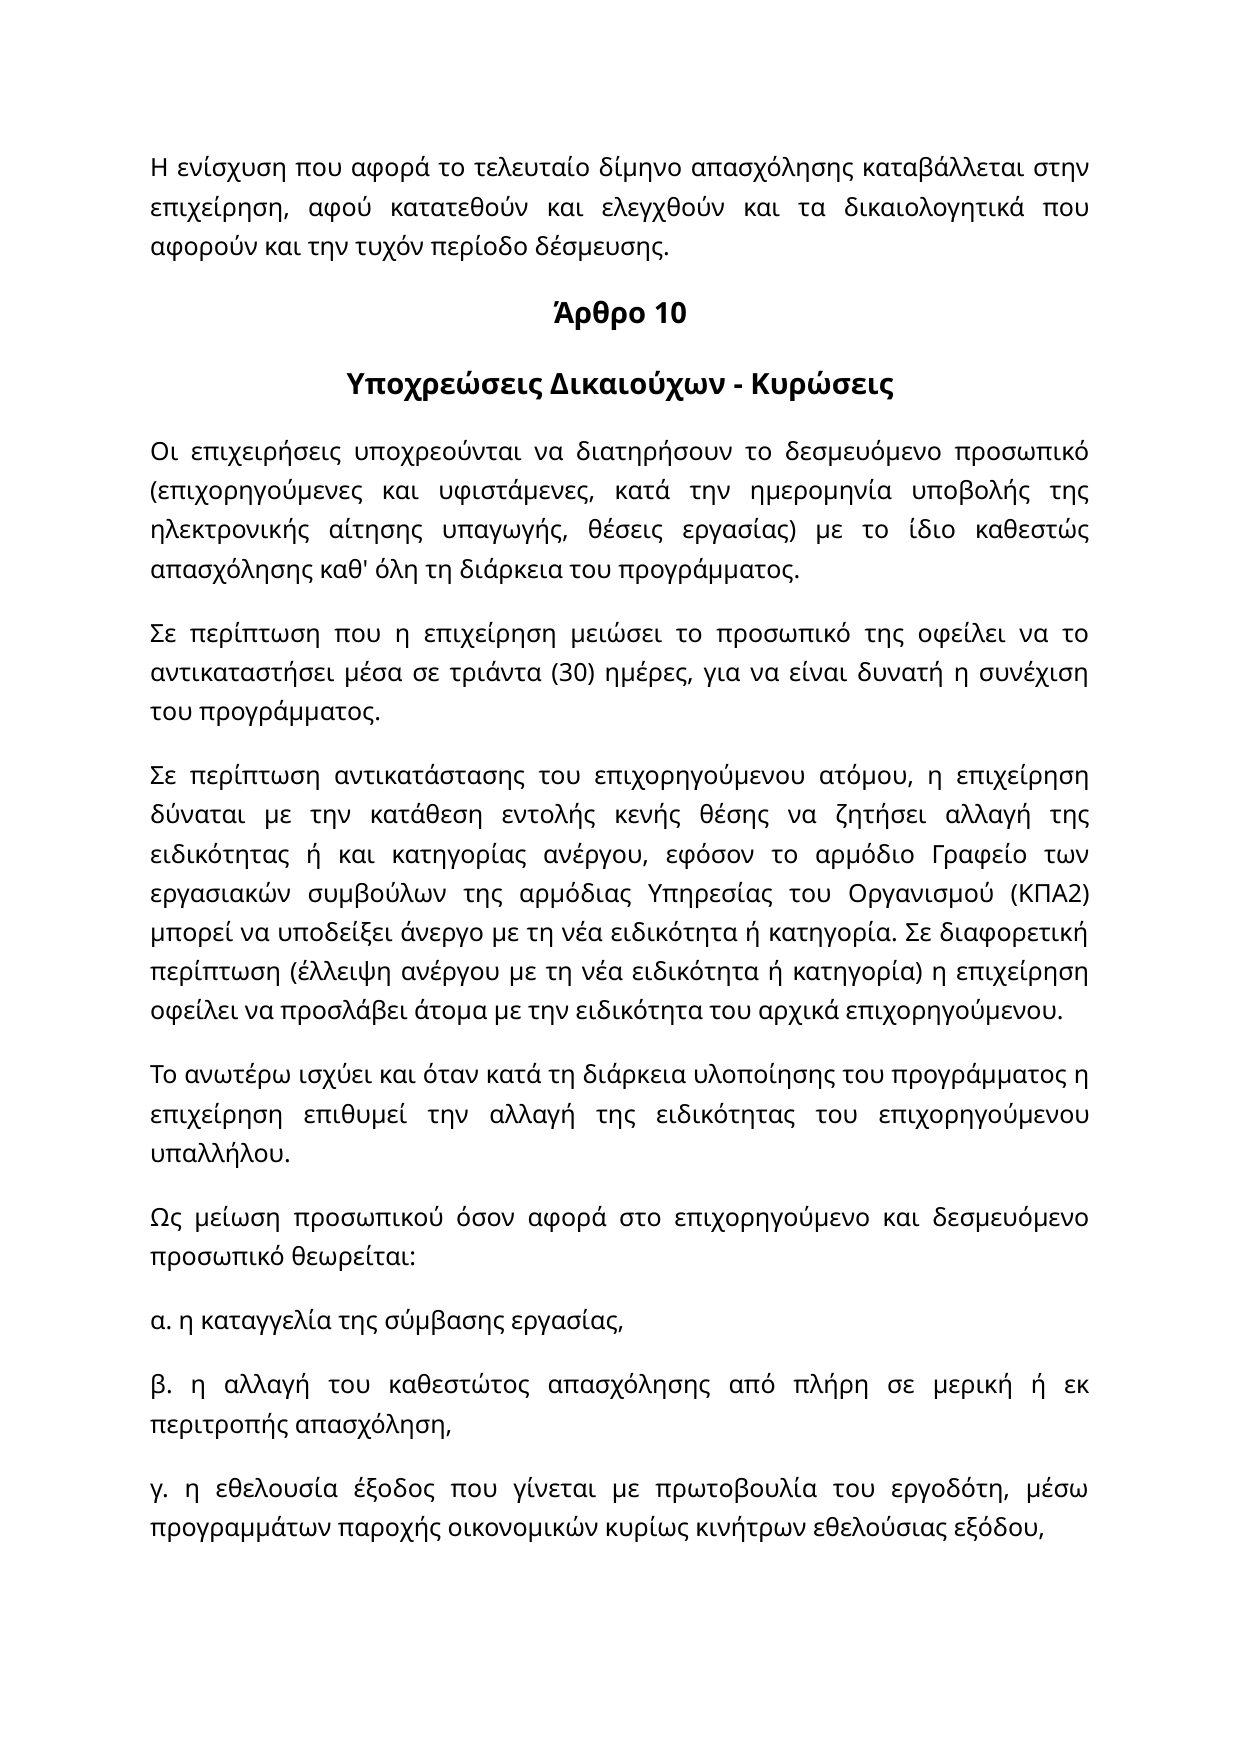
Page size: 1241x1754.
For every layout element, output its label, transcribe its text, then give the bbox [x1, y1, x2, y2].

text β. η αλλαγή του καθεστώτος απασχόλησης από πλήρη σε μερική ή εκ περιτροπής απασχόληση, [150, 1367, 1090, 1440]
text Σε περίπτωση αντικατάστασης του επιχορηγούμενου ατόμου, η επιχείρηση δύναται με την κατάθεση εντολής κενής θέσης να ζητήσει αλλαγή της ειδικότητας ή και κατηγορίας ανέργου, εφόσον το αρμόδιο Γραφείο των εργασιακών συμβούλων της αρμόδιας Υπηρεσίας του Οργανισμού (ΚΠΑ2) μπορεί να υποδείξει άνεργο με τη νέα ειδικότητα ή κατηγορία. Σε διαφορετική περίπτωση (έλλειψη ανέργου με τη νέα ειδικότητα ή κατηγορία) η επιχείρηση οφείλει να προσλάβει άτομα με την ειδικότητα του αρχικά επιχορηγούμενου. [150, 758, 1090, 1027]
text γ. η εθελουσία έξοδος που γίνεται με πρωτοβουλία του εργοδότη, μέσω προγραμμάτων παροχής οικονομικών κυρίως κινήτρων εθελούσιας εξόδου, [150, 1470, 1090, 1544]
text Το ανωτέρω ισχύει και όταν κατά τη διάρκεια υλοποίησης του προγράμματος η επιχείρηση επιθυμεί την αλλαγή της ειδικότητας του επιχορηγούμενου υπαλλήλου. [150, 1057, 1090, 1169]
text Η ενίσχυση που αφορά το τελευταίο δίμηνο απασχόλησης καταβάλλεται στην επιχείρηση, αφού κατατεθούν και ελεγχθούν και τα δικαιολογητικά που αφορούν και την τυχόν περίοδο δέσμευσης. [150, 150, 1090, 262]
text Οι επιχειρήσεις υποχρεούνται να διατηρήσουν το δεσμευόμενο προσωπικό (επιχορηγούμενες και υφιστάμενες, κατά την ημερομηνία υποβολής της ηλεκτρονικής αίτησης υπαγωγής, θέσεις εργασίας) με το ίδιο καθεστώς απασχόλησης καθ' όλη τη διάρκεια του προγράμματος. [150, 434, 1090, 585]
text Ως μείωση προσωπικού όσον αφορά στο επιχορηγούμενο και δεσμευόμενο προσωπικό θεωρείται: [150, 1199, 1090, 1273]
text Σε περίπτωση που η επιχείρηση μειώσει το προσωπικό της οφείλει να το αντικαταστήσει μέσα σε τριάντα (30) ημέρες, για να είναι δυνατή η συνέχιση του προγράμματος. [150, 615, 1090, 728]
subtitle Υποχρεώσεις Δικαιούχων - Κυρώσεις [150, 363, 1090, 403]
subtitle Άρθρο 10 [150, 292, 1090, 332]
text α. η καταγγελία της σύμβασης εργασίας, [150, 1303, 1090, 1337]
